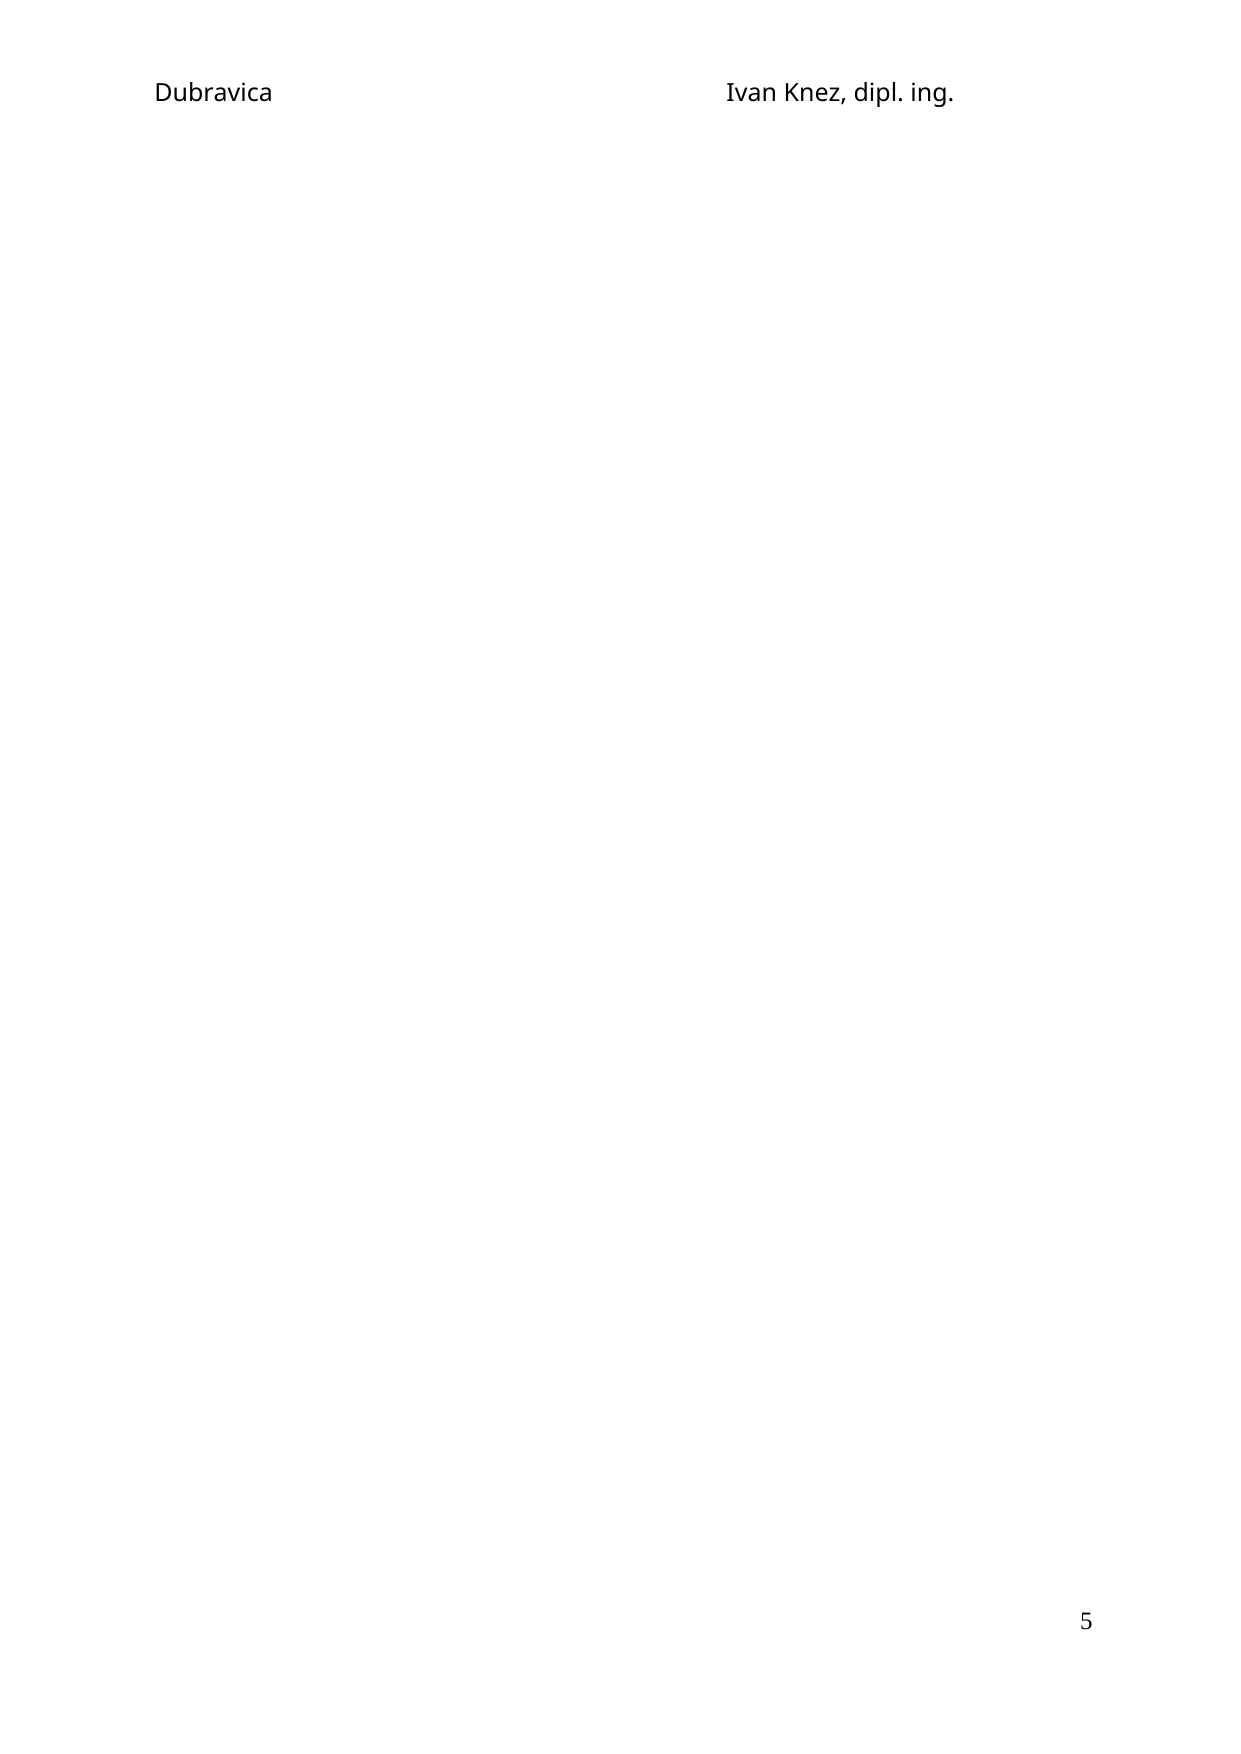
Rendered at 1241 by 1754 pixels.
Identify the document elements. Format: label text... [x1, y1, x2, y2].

text Paula Dubravica Ivan Knez, dipl. ing. [148, 75, 1093, 109]
